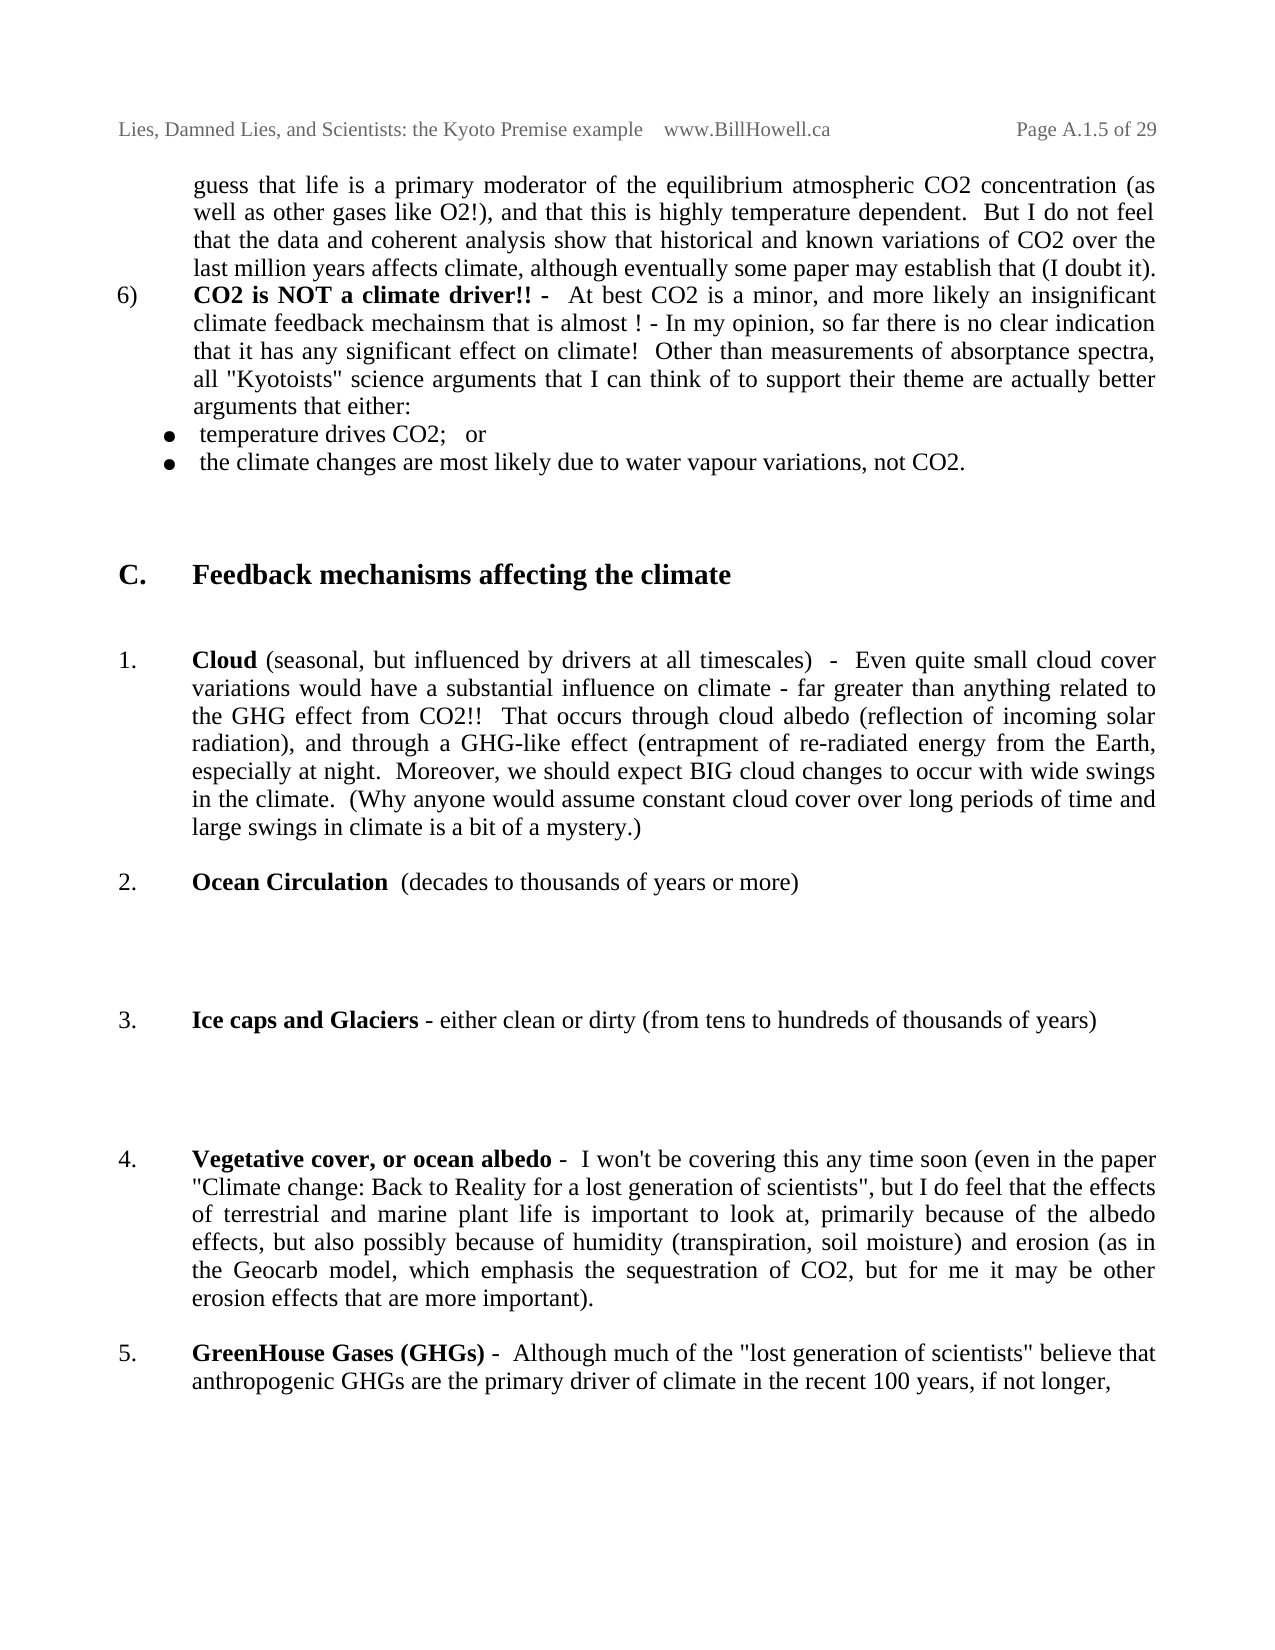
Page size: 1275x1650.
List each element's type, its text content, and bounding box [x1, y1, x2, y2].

subtitle C. Feedback mechanisms affecting the climate [118, 559, 1157, 591]
text 4. Vegetative cover, or ocean albedo - I won't be covering this any time soon (even in the paper "Climate change: Back to Reality for a lost generation of scientists", but I do feel that the effects of terrestrial and marine plant life is important to look at, primarily because of the albedo effects, but also possibly because of humidity (transpiration, soil moisture) and erosion (as in the Geocarb model, which emphasis the sequestration of CO2, but for me it may be other erosion effects that are more important). [118, 1145, 1157, 1311]
text 2. Ocean Circulation (decades to thousands of years or more) [118, 868, 1157, 896]
text 1. Cloud (seasonal, but influenced by drivers at all timescales) - Even quite small cloud cover variations would have a substantial influence on climate - far greater than anything related to the GHG effect from CO2!! That occurs through cloud albedo (reflection of incoming solar radiation), and through a GHG-like effect (entrapment of re-radiated energy from the Earth, especially at night. Moreover, we should expect BIG cloud changes to occur with wide swings in the climate. (Why anyone would assume constant cloud cover over long periods of time and large swings in climate is a bit of a mystery.) [118, 646, 1157, 840]
text 5. GreenHouse Gases (GHGs) - Although much of the "lost generation of scientists" believe that anthropogenic GHGs are the primary driver of climate in the recent 100 years, if not longer, [118, 1339, 1157, 1394]
text guess that life is a primary moderator of the equilibrium atmospheric CO2 concentration (as well as other gases like O2!), and that this is highly temperature dependent. But I do not feel that the data and coherent analysis show that historical and known variations of CO2 over the last million years affects climate, although eventually some paper may establish that (I doubt it). [117, 171, 1157, 282]
text 3. Ice caps and Glaciers - either clean or dirty (from tens to hundreds of thousands of years) [118, 1007, 1157, 1034]
text 6) CO2 is NOT a climate driver!! - At best CO2 is a minor, and more likely an insignificant climate feedback mechainsm that is almost ! - In my opinion, so far there is no clear indication that it has any significant effect on climate! Other than measurements of absorptance spectra, all "Kyotoists" science arguments that I can think of to support their theme are actually better arguments that either: [117, 282, 1157, 420]
list temperature drives CO2; or [193, 420, 1157, 448]
list the climate changes are most likely due to water vapour variations, not CO2. [193, 448, 1157, 476]
